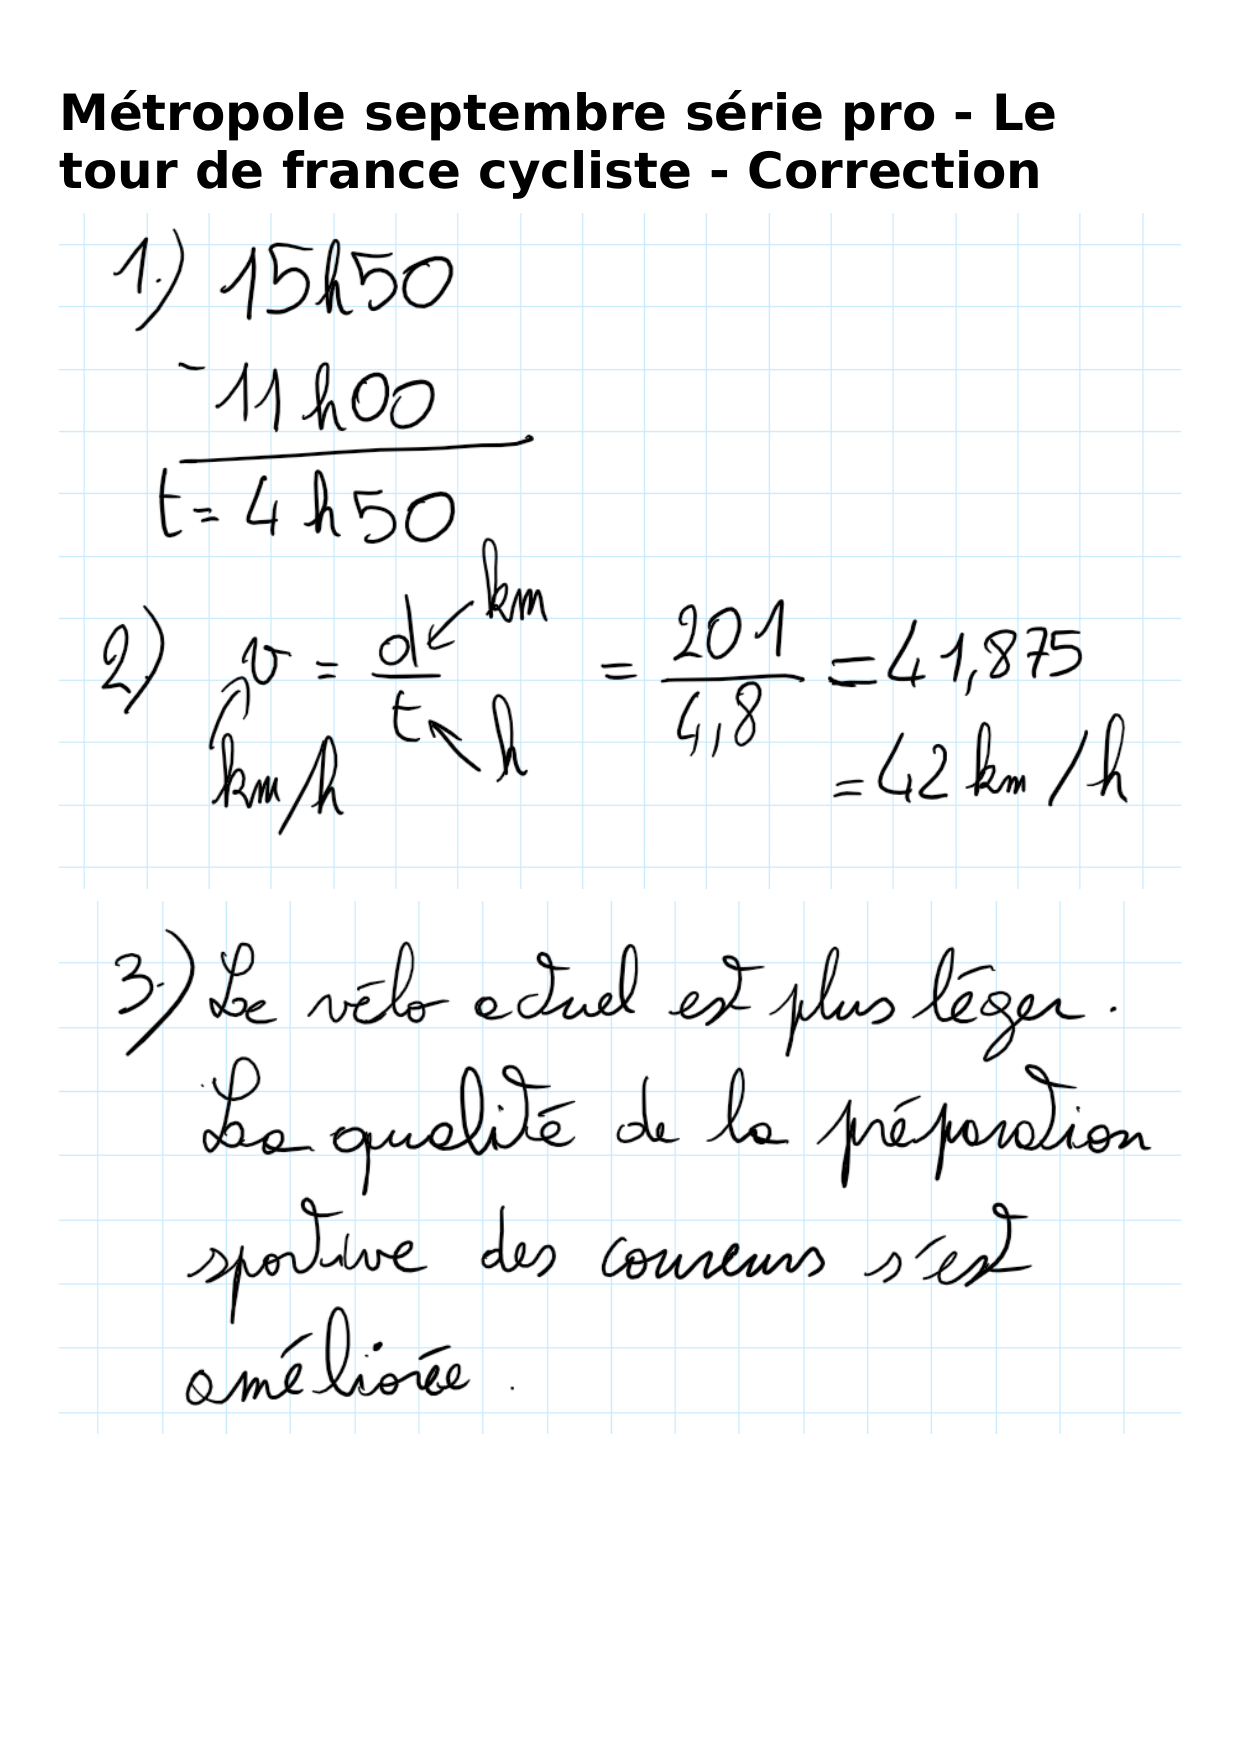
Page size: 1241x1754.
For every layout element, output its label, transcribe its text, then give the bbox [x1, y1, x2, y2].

picture [59, 901, 1182, 1434]
subtitle Métropole septembre série pro - Le tour de france cycliste - Correction [59, 84, 1181, 201]
picture [59, 213, 1182, 889]
